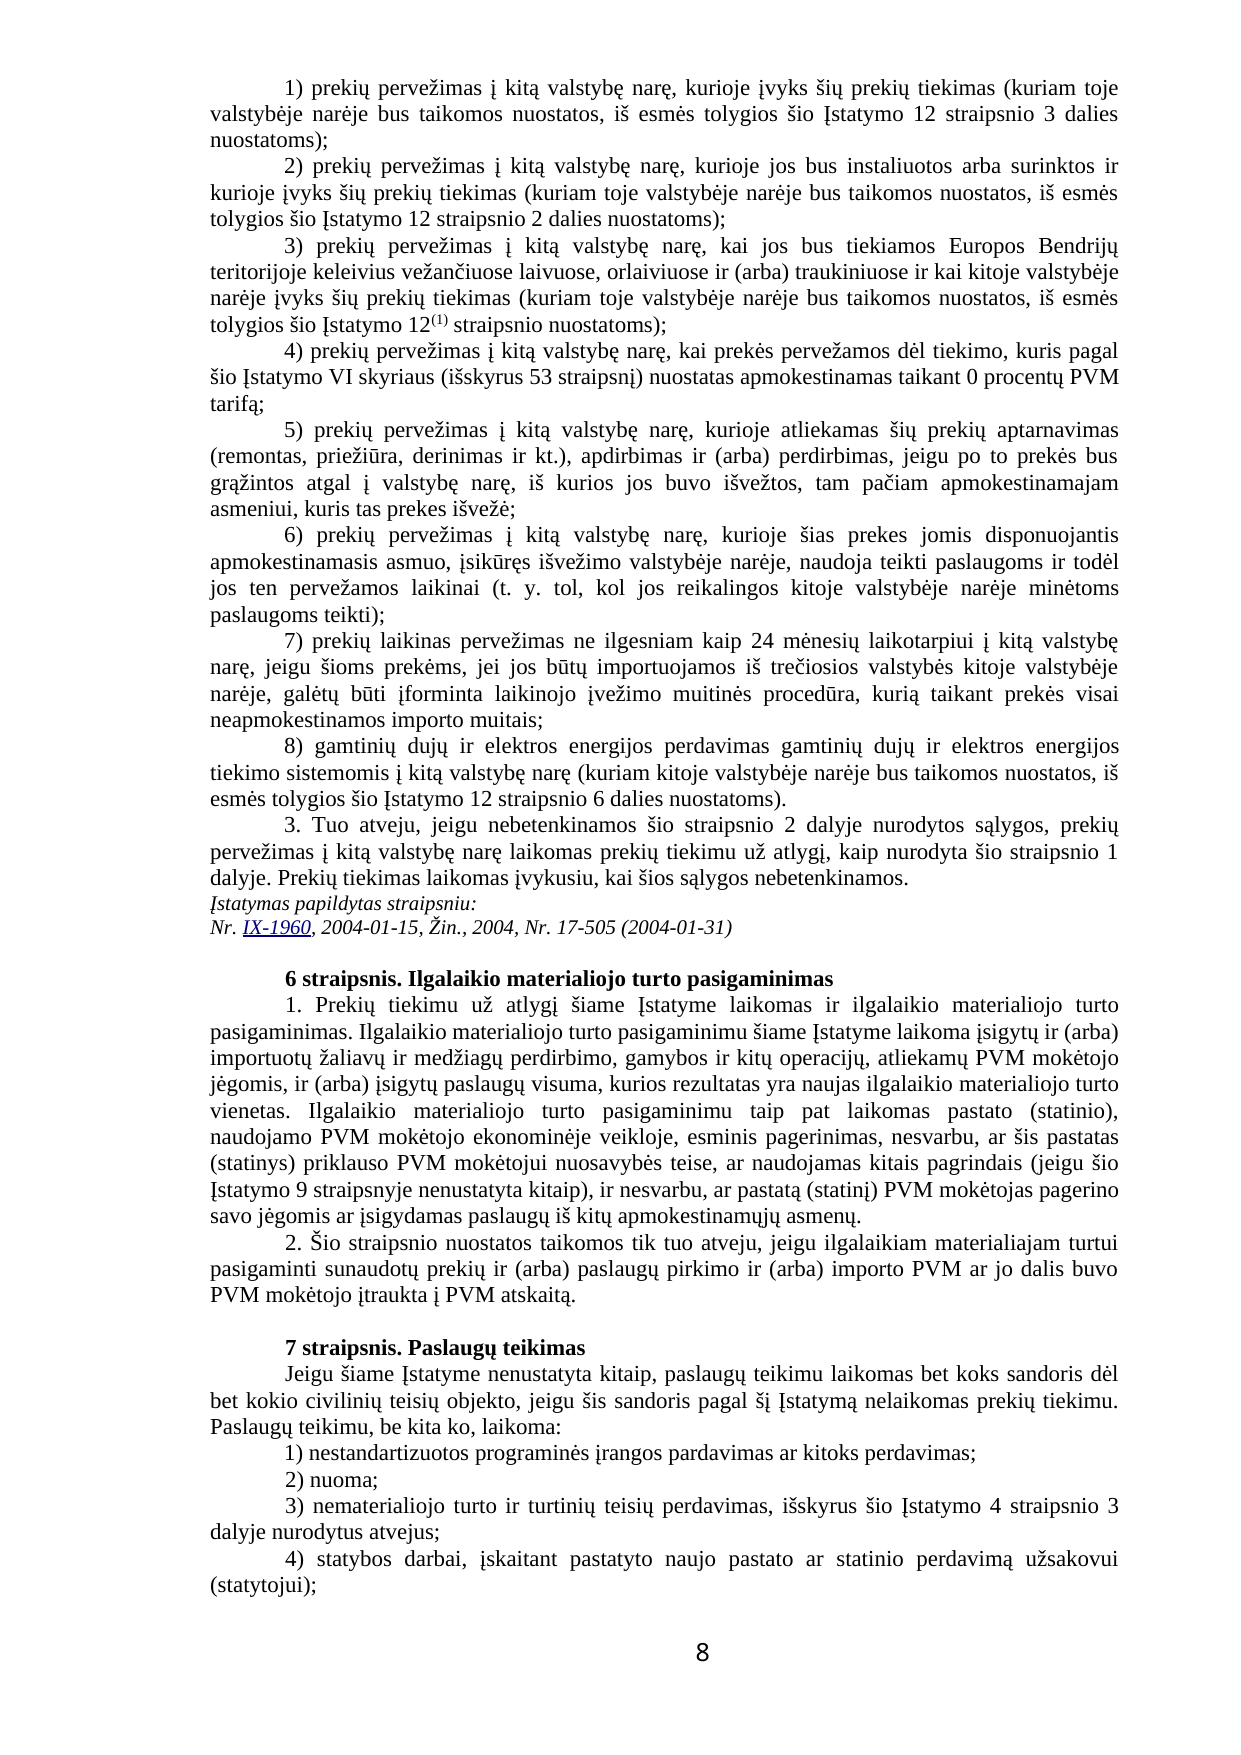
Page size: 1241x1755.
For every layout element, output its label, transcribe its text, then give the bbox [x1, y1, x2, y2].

text 7) prekių laikinas pervežimas ne ilgesniam kaip 24 mėnesių laikotarpiui į kitą valstybę narę, jeigu šioms prekėms, jei jos būtų importuojamos iš trečiosios valstybės kitoje valstybėje narėje, galėtų būti įforminta laikinojo įvežimo muitinės procedūra, kurią taikant prekės visai neapmokestinamos importo muitais; [210, 627, 1120, 732]
text 3) prekių pervežimas į kitą valstybę narę, kai jos bus tiekiamos Europos Bendrijų teritorijoje keleivius vežančiuose laivuose, orlaiviuose ir (arba) traukiniuose ir kai kitoje valstybėje narėje įvyks šių prekių tiekimas (kuriam toje valstybėje narėje bus taikomos nuostatos, iš esmės tolygios šio Įstatymo 12(1) straipsnio nuostatoms); [210, 232, 1120, 337]
text 4) statybos darbai, įskaitant pastatyto naujo pastato ar statinio perdavimą užsakovui (statytojui); [210, 1545, 1120, 1597]
text Jeigu šiame Įstatyme nenustatyta kitaip, paslaugų teikimu laikomas bet koks sandoris dėl bet kokio civilinių teisių objekto, jeigu šis sandoris pagal šį Įstatymą nelaikomas prekių tiekimu. Paslaugų teikimu, be kita ko, laikoma: [210, 1360, 1120, 1439]
text 3) nematerialiojo turto ir turtinių teisių perdavimas, išskyrus šio Įstatymo 4 straipsnio 3 dalyje nurodytus atvejus; [210, 1492, 1120, 1545]
text 6 straipsnis. Ilgalaikio materialiojo turto pasigaminimas [210, 965, 1120, 991]
text Nr. IX-1960, 2004-01-15, Žin., 2004, Nr. 17-505 (2004-01-31) [210, 914, 1120, 939]
text 6) prekių pervežimas į kitą valstybę narę, kurioje šias prekes jomis disponuojantis apmokestinamasis asmuo, įsikūręs išvežimo valstybėje narėje, naudoja teikti paslaugoms ir todėl jos ten pervežamos laikinai (t. y. tol, kol jos reikalingos kitoje valstybėje narėje minėtoms paslaugoms teikti); [210, 522, 1120, 627]
text 2) prekių pervežimas į kitą valstybę narę, kurioje jos bus instaliuotos arba surinktos ir kurioje įvyks šių prekių tiekimas (kuriam toje valstybėje narėje bus taikomos nuostatos, iš esmės tolygios šio Įstatymo 12 straipsnio 2 dalies nuostatoms); [210, 153, 1120, 232]
text 1) prekių pervežimas į kitą valstybę narę, kurioje įvyks šių prekių tiekimas (kuriam toje valstybėje narėje bus taikomos nuostatos, iš esmės tolygios šio Įstatymo 12 straipsnio 3 dalies nuostatoms); [210, 73, 1120, 153]
text 7 straipsnis. Paslaugų teikimas [210, 1334, 1120, 1360]
text 4) prekių pervežimas į kitą valstybę narę, kai prekės pervežamos dėl tiekimo, kuris pagal šio Įstatymo VI skyriaus (išskyrus 53 straipsnį) nuostatas apmokestinamas taikant 0 procentų PVM tarifą; [210, 337, 1120, 416]
text 1) nestandartizuotos programinės įrangos pardavimas ar kitoks perdavimas; [210, 1439, 1120, 1466]
text 3. Tuo atveju, jeigu nebetenkinamos šio straipsnio 2 dalyje nurodytos sąlygos, prekių pervežimas į kitą valstybę narę laikomas prekių tiekimu už atlygį, kaip nurodyta šio straipsnio 1 dalyje. Prekių tiekimas laikomas įvykusiu, kai šios sąlygos nebetenkinamos. [210, 811, 1120, 891]
text 2) nuoma; [210, 1466, 1120, 1492]
text 2. Šio straipsnio nuostatos taikomos tik tuo atveju, jeigu ilgalaikiam materialiajam turtui pasigaminti sunaudotų prekių ir (arba) paslaugų pirkimo ir (arba) importo PVM ar jo dalis buvo PVM mokėtojo įtraukta į PVM atskaitą. [210, 1228, 1120, 1308]
text 5) prekių pervežimas į kitą valstybę narę, kurioje atliekamas šių prekių aptarnavimas (remontas, priežiūra, derinimas ir kt.), apdirbimas ir (arba) perdirbimas, jeigu po to prekės bus grąžintos atgal į valstybę narę, iš kurios jos buvo išvežtos, tam pačiam apmokestinamajam asmeniui, kuris tas prekes išvežė; [210, 416, 1120, 522]
text 1. Prekių tiekimu už atlygį šiame Įstatyme laikomas ir ilgalaikio materialiojo turto pasigaminimas. Ilgalaikio materialiojo turto pasigaminimu šiame Įstatyme laikoma įsigytų ir (arba) importuotų žaliavų ir medžiagų perdirbimo, gamybos ir kitų operacijų, atliekamų PVM mokėtojo jėgomis, ir (arba) įsigytų paslaugų visuma, kurios rezultatas yra naujas ilgalaikio materialiojo turto vienetas. Ilgalaikio materialiojo turto pasigaminimu taip pat laikomas pastato (statinio), naudojamo PVM mokėtojo ekonominėje veikloje, esminis pagerinimas, nesvarbu, ar šis pastatas (statinys) priklauso PVM mokėtojui nuosavybės teise, ar naudojamas kitais pagrindais (jeigu šio Įstatymo 9 straipsnyje nenustatyta kitaip), ir nesvarbu, ar pastatą (statinį) PVM mokėtojas pagerino savo jėgomis ar įsigydamas paslaugų iš kitų apmokestinamųjų asmenų. [210, 991, 1120, 1228]
text Įstatymas papildytas straipsniu: [210, 891, 1120, 914]
text 8) gamtinių dujų ir elektros energijos perdavimas gamtinių dujų ir elektros energijos tiekimo sistemomis į kitą valstybę narę (kuriam kitoje valstybėje narėje bus taikomos nuostatos, iš esmės tolygios šio Įstatymo 12 straipsnio 6 dalies nuostatoms). [210, 732, 1120, 811]
